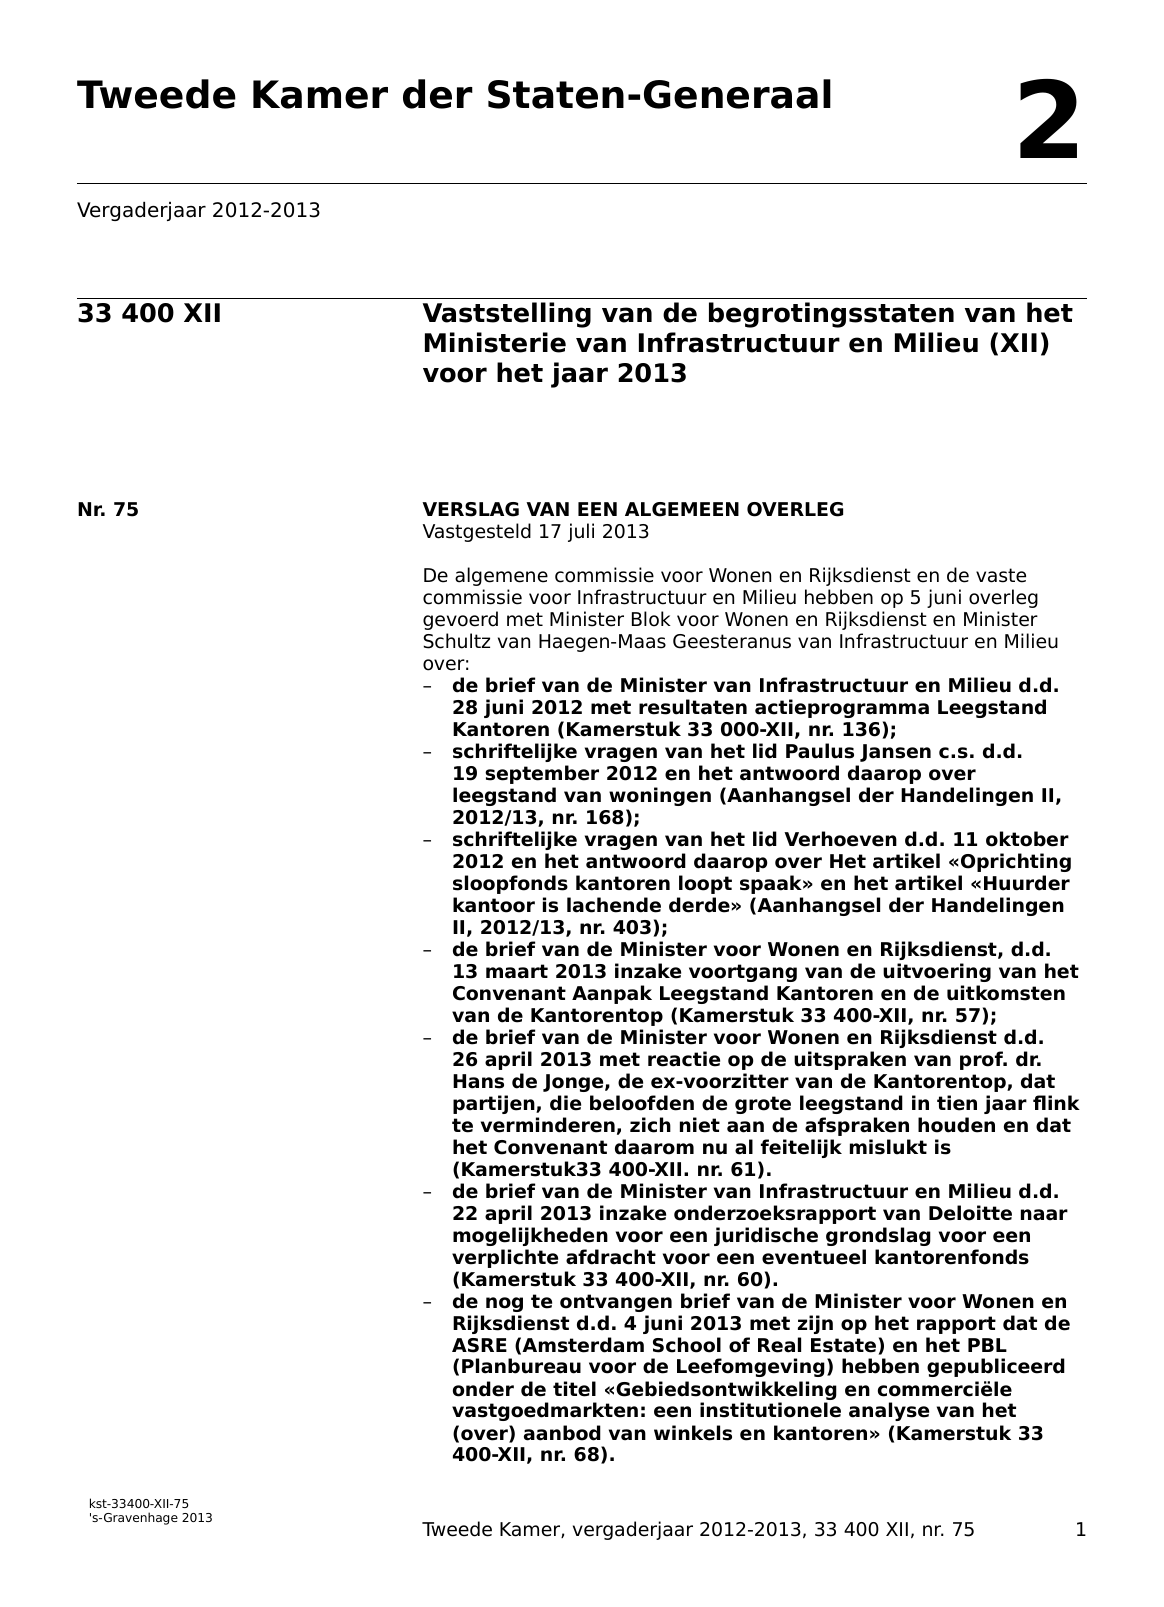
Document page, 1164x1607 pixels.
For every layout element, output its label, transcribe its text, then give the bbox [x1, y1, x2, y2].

text – de nog te ontvangen brief van de Minister voor Wonen en Rijksdienst d.d. 4 juni 2013 met zijn op het rapport dat de ASRE (Amsterdam School of Real Estate) en het PBL (Planbureau voor de Leefomgeving) hebben gepubliceerd onder de titel «Gebiedsontwikkeling en commerciële vastgoedmarkten: een institutionele analyse van het (over) aanbod van winkels en kantoren» (Kamerstuk 33 400-XII, nr. 68). [422, 1291, 1087, 1466]
table_cell Vergaderjaar 2012-2013 [77, 184, 1087, 298]
text – schriftelijke vragen van het lid Paulus Jansen c.s. d.d. 19 september 2012 en het antwoord daarop over leegstand van woningen (Aanhangsel der Handelingen II, 2012/13, nr. 168); [422, 741, 1087, 829]
text – schriftelijke vragen van het lid Verhoeven d.d. 11 oktober 2012 en het antwoord daarop over Het artikel «Oprichting sloopfonds kantoren loopt spaak» en het artikel «Huurder kantoor is lachende derde» (Aanhangsel der Handelingen II, 2012/13, nr. 403); [422, 829, 1087, 939]
text – de brief van de Minister van Infrastructuur en Milieu d.d. 28 juni 2012 met resultaten actieprogramma Leegstand Kantoren (Kamerstuk 33 000-XII, nr. 136); [422, 675, 1087, 741]
subtitle Nr. 75 VERSLAG VAN EEN ALGEMEEN OVERLEG [77, 499, 1087, 521]
text De algemene commissie voor Wonen en Rijksdienst en de vaste commissie voor Infrastructuur en Milieu hebben op 5 juni overleg gevoerd met Minister Blok voor Wonen en Rijksdienst en Minister Schultz van Haegen-Maas Geesteranus van Infrastructuur en Milieu over: [422, 565, 1087, 675]
text Vastgesteld 17 juli 2013 [422, 521, 1087, 543]
text 's-Gravenhage 2013 [88, 1511, 323, 1525]
text – de brief van de Minister voor Wonen en Rijksdienst d.d. 26 april 2013 met reactie op de uitspraken van prof. dr. Hans de Jonge, de ex-voorzitter van de Kantorentop, dat partijen, die beloofden de grote leegstand in tien jaar flink te verminderen, zich niet aan de afspraken houden en dat het Convenant daarom nu al feitelijk mislukt is (Kamerstuk33 400-XII. nr. 61). [422, 1027, 1087, 1181]
subtitle 33 400 XII Vaststelling van de begrotingsstaten van het Ministerie van Infrastructuur en Milieu (XII) voor het jaar 2013 [77, 299, 1087, 388]
table_header 2 [886, 59, 1087, 183]
text kst-33400-XII-75 [88, 1497, 323, 1511]
text – de brief van de Minister voor Wonen en Rijksdienst, d.d. 13 maart 2013 inzake voortgang van de uitvoering van het Convenant Aanpak Leegstand Kantoren en de uitkomsten van de Kantorentop (Kamerstuk 33 400-XII, nr. 57); [422, 939, 1087, 1027]
text – de brief van de Minister van Infrastructuur en Milieu d.d. 22 april 2013 inzake onderzoeksrapport van Deloitte naar mogelijkheden voor een juridische grondslag voor een verplichte afdracht voor een eventueel kantorenfonds (Kamerstuk 33 400-XII, nr. 60). [422, 1181, 1087, 1291]
table_header Tweede Kamer der Staten-Generaal [77, 59, 886, 183]
